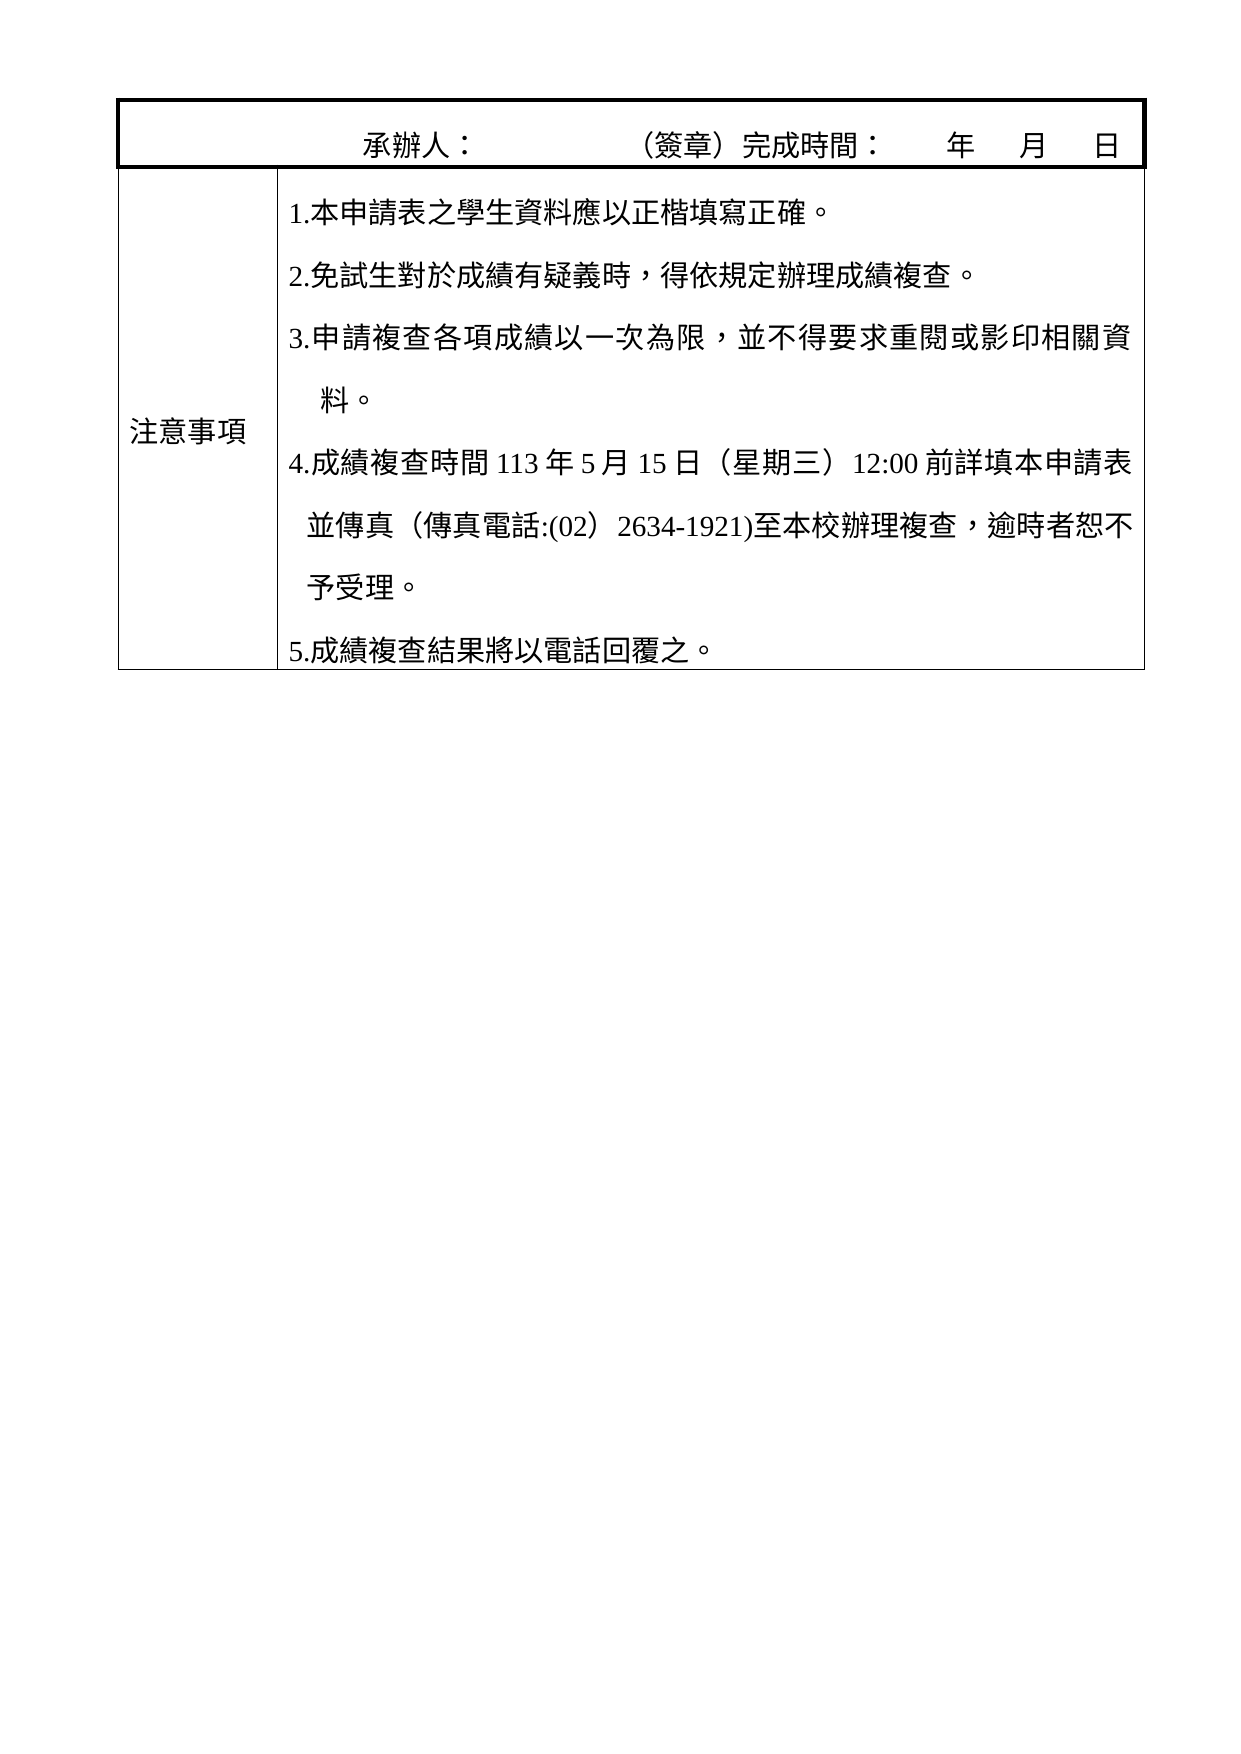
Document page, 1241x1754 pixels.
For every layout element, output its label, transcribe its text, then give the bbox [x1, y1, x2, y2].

table_cell 承辦人： （簽章）完成時間： 年 月 日 [120, 102, 1142, 164]
table_cell 1.本申請表之學生資料應以正楷填寫正確。 2.免試生對於成績有疑義時，得依規定辦理成績複查。 3.申請複查各項成績以一次為限，並不得要求重閱或影印相關資料。 4.成績複查時間113年5月15日（星期三）12:00前詳填本申請表並傳真（傳真電話:(02）2634-1921)至本校辦理複查，逾時者恕不予受理。 5.成績複查結果將以電話回覆之。 [278, 169, 1144, 669]
table_cell 注意事項 [119, 169, 277, 669]
